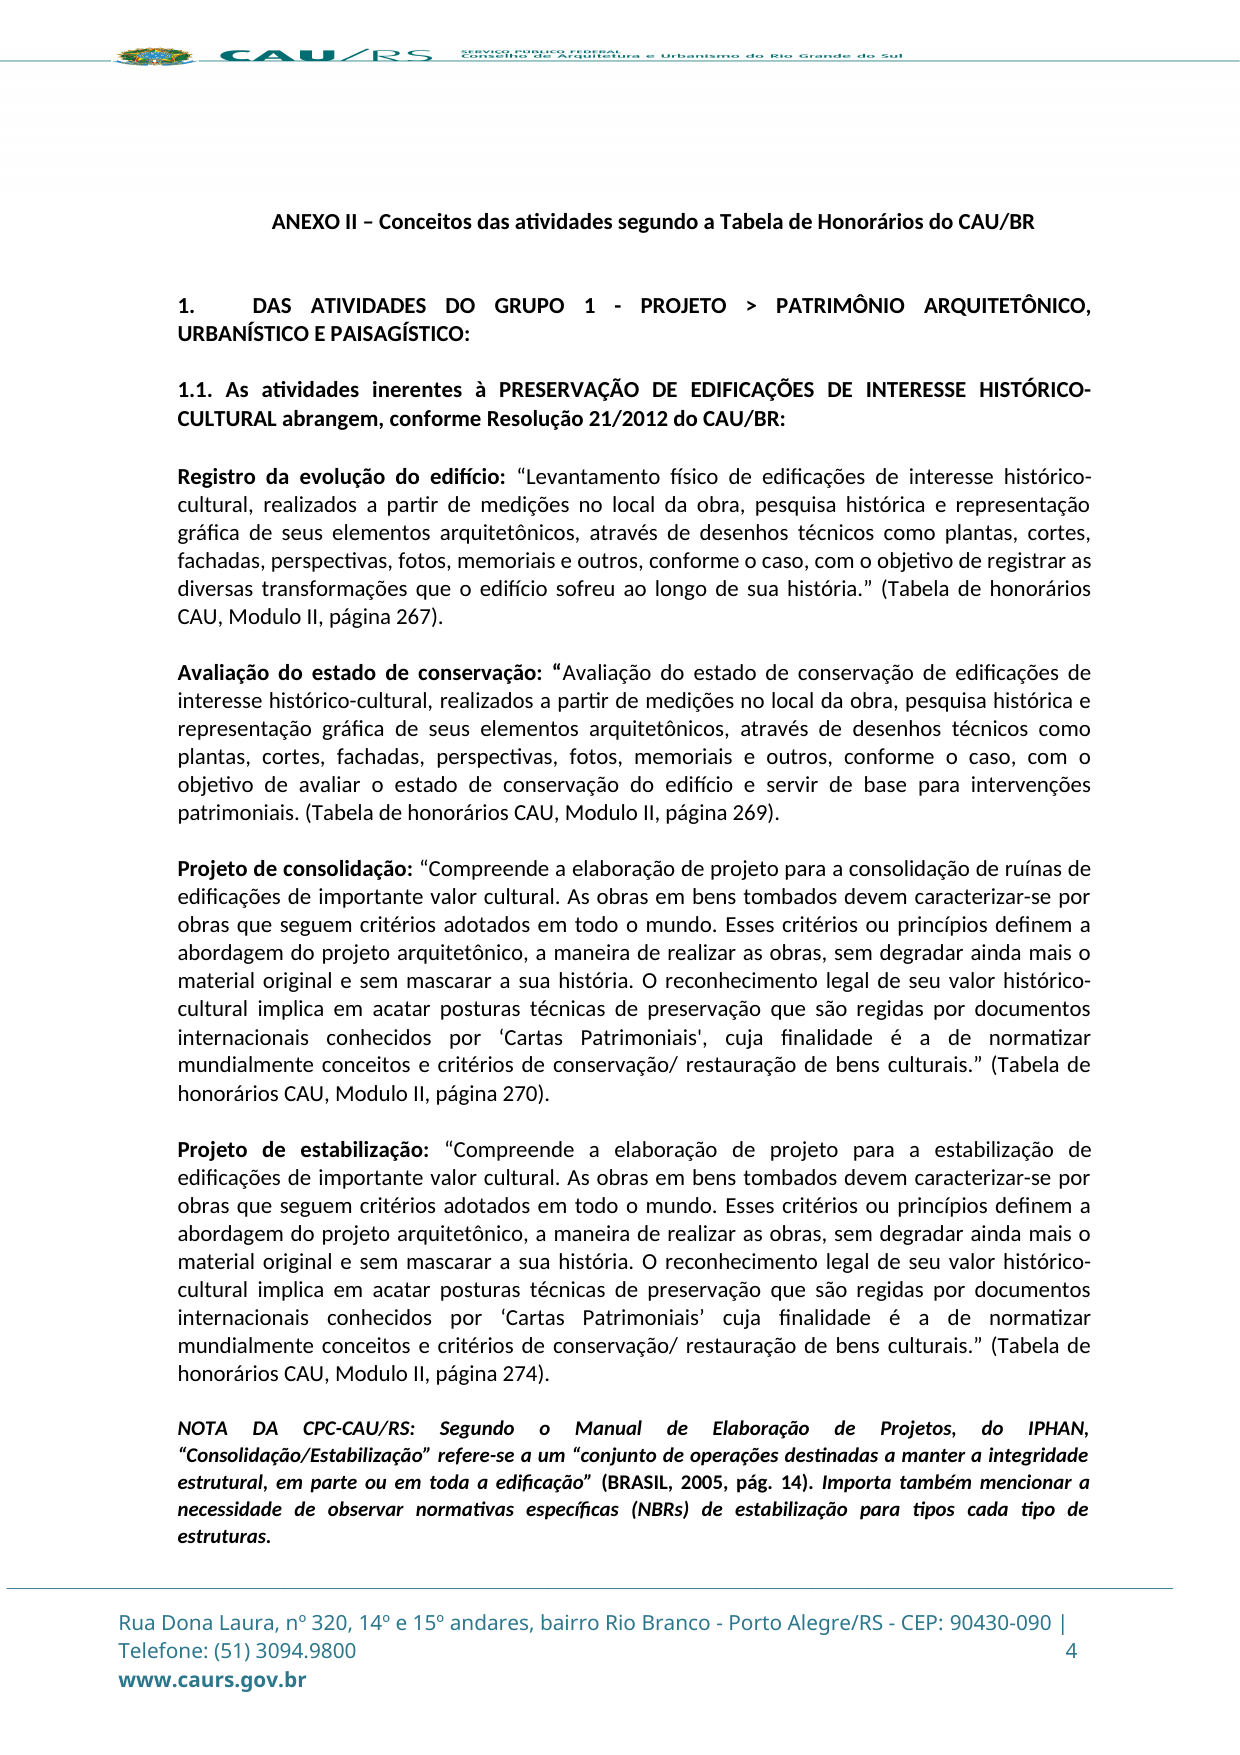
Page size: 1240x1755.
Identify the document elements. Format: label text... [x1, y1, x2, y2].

text NOTA DA CPC-CAU/RS: Segundo o Manual de Elaboração de Projetos, do IPHAN, “Consolidação/Estabilização” refere-se a um “conjunto de operações destinadas a manter a integridade estrutural, em parte ou em toda a edificação” (BRASIL, 2005, pág. 14). Importa também mencionar a necessidade de observar normativas específicas (NBRs) de estabilização para tipos cada tipo de estruturas. [177, 1415, 1092, 1549]
text Registro da evolução do edifício: “Levantamento físico de edificações de interesse histórico-cultural, realizados a partir de medições no local da obra, pesquisa histórica e representação gráfica de seus elementos arquitetônicos, através de desenhos técnicos como plantas, cortes, fachadas, perspectivas, fotos, memoriais e outros, conforme o caso, com o objetivo de registrar as diversas transformações que o edifício sofreu ao longo de sua história.” (Tabela de honorários CAU, Modulo II, página 267). [177, 462, 1092, 630]
text Projeto de consolidação: “Compreende a elaboração de projeto para a consolidação de ruínas de edificações de importante valor cultural. As obras em bens tombados devem caracterizar-se por obras que seguem critérios adotados em todo o mundo. Esses critérios ou princípios definem a abordagem do projeto arquitetônico, a maneira de realizar as obras, sem degradar ainda mais o material original e sem mascarar a sua história. O reconhecimento legal de seu valor histórico-cultural implica em acatar posturas técnicas de preservação que são regidas por documentos internacionais conhecidos por ‘Cartas Patrimoniais', cuja finalidade é a de normatizar mundialmente conceitos e critérios de conservação/ restauração de bens culturais.” (Tabela de honorários CAU, Modulo II, página 270). [177, 854, 1092, 1107]
text ANEXO II – Conceitos das atividades segundo a Tabela de Honorários do CAU/BR [215, 207, 1092, 235]
text Projeto de estabilização: “Compreende a elaboração de projeto para a estabilização de edificações de importante valor cultural. As obras em bens tombados devem caracterizar-se por obras que seguem critérios adotados em todo o mundo. Esses critérios ou princípios definem a abordagem do projeto arquitetônico, a maneira de realizar as obras, sem degradar ainda mais o material original e sem mascarar a sua história. O reconhecimento legal de seu valor histórico-cultural implica em acatar posturas técnicas de preservação que são regidas por documentos internacionais conhecidos por ‘Cartas Patrimoniais’ cuja finalidade é a de normatizar mundialmente conceitos e critérios de conservação/ restauração de bens culturais.” (Tabela de honorários CAU, Modulo II, página 274). [177, 1135, 1092, 1387]
list DAS ATIVIDADES DO GRUPO 1 - PROJETO > PATRIMÔNIO ARQUITETÔNICO, URBANÍSTICO E PAISAGÍSTICO: [177, 292, 1092, 348]
text 1.1. As atividades inerentes à PRESERVAÇÃO DE EDIFICAÇÕES DE INTERESSE HISTÓRICO-CULTURAL abrangem, conforme Resolução 21/2012 do CAU/BR: [177, 376, 1092, 432]
text Avaliação do estado de conservação: “Avaliação do estado de conservação de edificações de interesse histórico-cultural, realizados a partir de medições no local da obra, pesquisa histórica e representação gráfica de seus elementos arquitetônicos, através de desenhos técnicos como plantas, cortes, fachadas, perspectivas, fotos, memoriais e outros, conforme o caso, com o objetivo de avaliar o estado de conservação do edifício e servir de base para intervenções patrimoniais. (Tabela de honorários CAU, Modulo II, página 269). [177, 658, 1092, 826]
